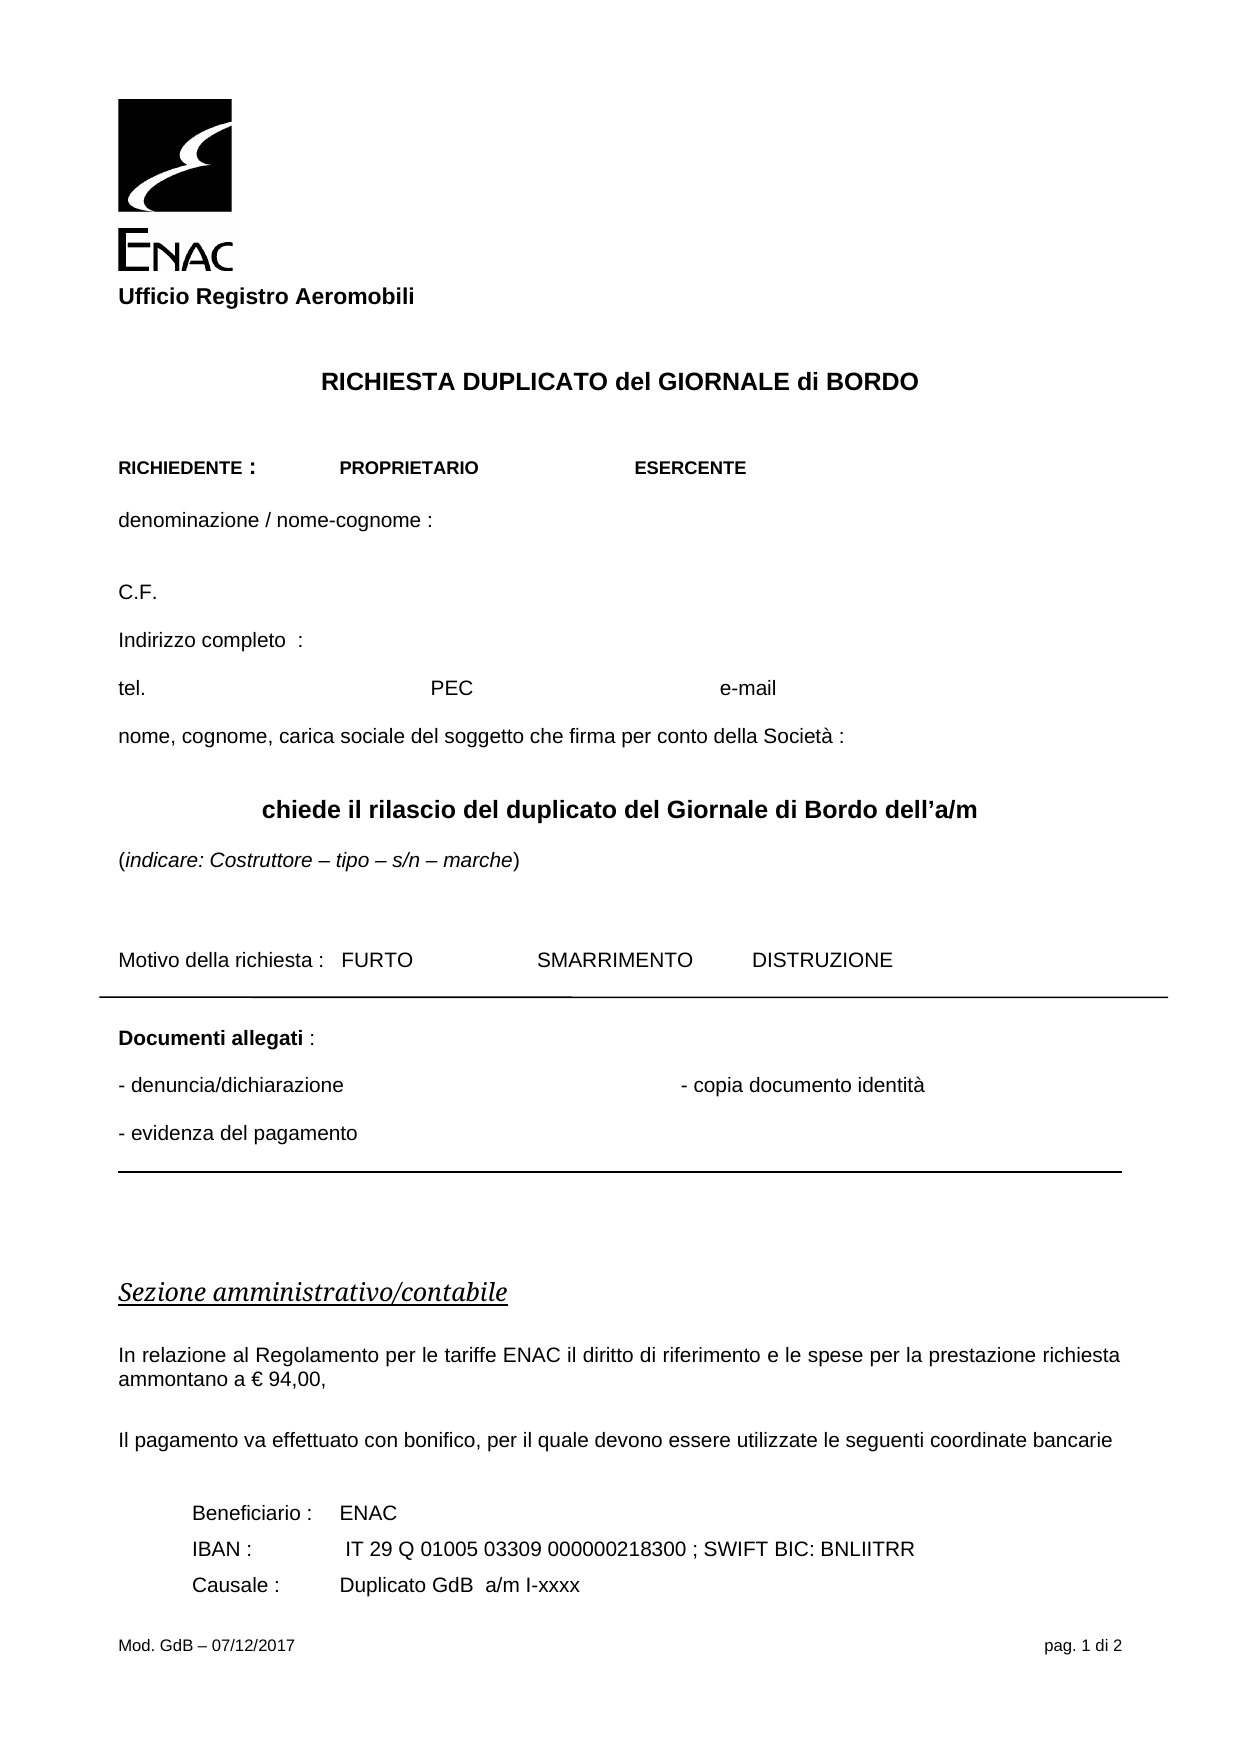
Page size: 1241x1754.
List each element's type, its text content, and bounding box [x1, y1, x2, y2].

subtitle RICHIESTA DUPLICATO del GIORNALE di BORDO [118, 366, 1122, 395]
text chiede il rilascio del duplicato del Giornale di Bordo dell’a/m [118, 795, 1122, 824]
subtitle richiedente : proprietario esercente [118, 453, 1122, 479]
text Documenti allegati : [118, 1025, 1122, 1049]
subtitle Ufficio Registro Aeromobili [118, 283, 1122, 309]
text Sezione amministrativo/contabile [118, 1275, 1122, 1309]
text Beneficiario : ENAC [118, 1500, 1122, 1524]
text (indicare: Costruttore – tipo – s/n – marche) [118, 848, 1122, 872]
text - denuncia/dichiarazione - copia documento identità [118, 1073, 1122, 1097]
text - evidenza del pagamento [118, 1121, 1122, 1145]
text tel. PEC e-mail [118, 676, 1122, 699]
text denominazione / nome-cognome : [118, 508, 1122, 532]
text Motivo della richiesta : FURTO SMARRIMENTO DISTRUZIONE [118, 944, 1122, 973]
text Indirizzo completo : [118, 628, 1122, 652]
text IBAN : IT 29 Q 01005 03309 000000218300 ; SWIFT BIC: BNLIITRR [118, 1537, 1122, 1561]
text In relazione al Regolamento per le tariffe ENAC il diritto di riferimento e le spese per la prestazione richiesta ammontano a € 94,00, [118, 1343, 1122, 1391]
text nome, cognome, carica sociale del soggetto che firma per conto della Società : [118, 723, 1122, 747]
text Causale : Duplicato GdB a/m I-xxxx [118, 1573, 1122, 1597]
text C.F. [118, 580, 1122, 604]
text Il pagamento va effettuato con bonifico, per il quale devono essere utilizzate le seguenti coordinate bancarie [118, 1427, 1122, 1451]
